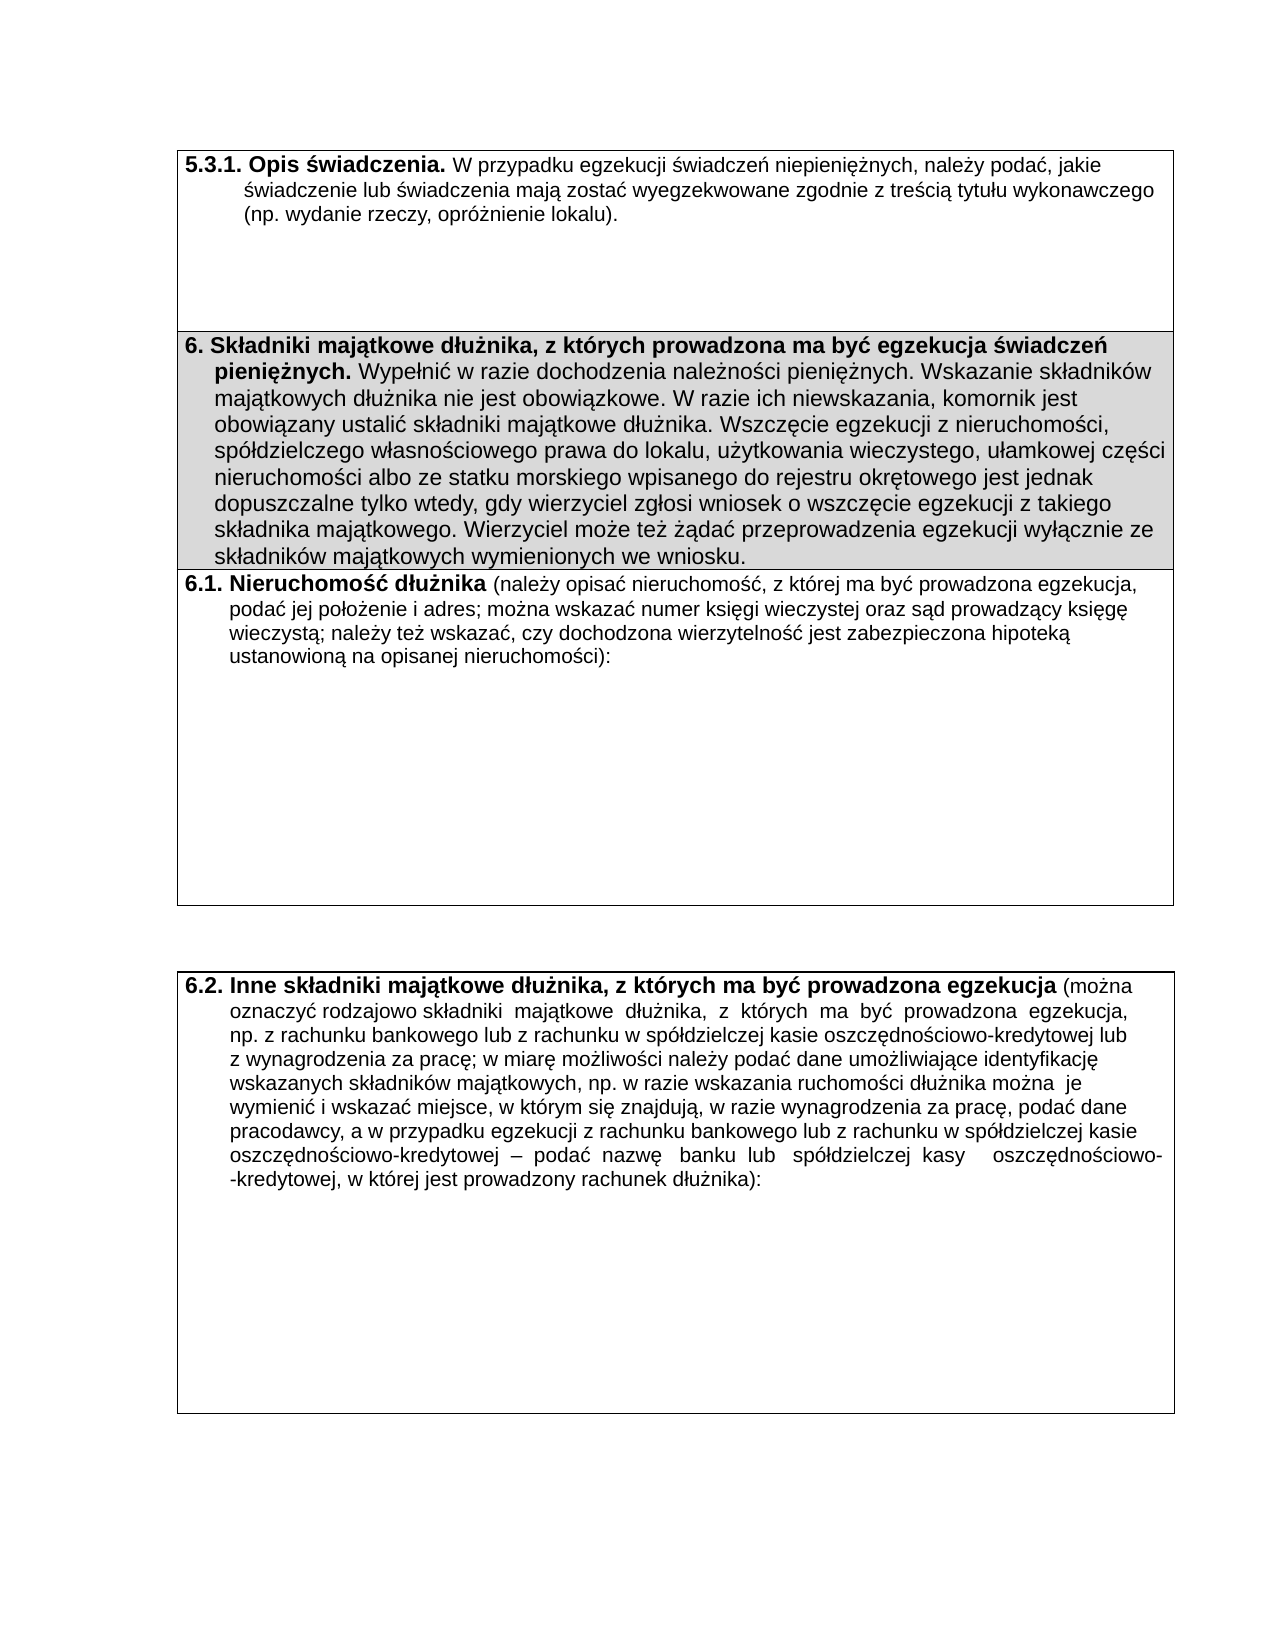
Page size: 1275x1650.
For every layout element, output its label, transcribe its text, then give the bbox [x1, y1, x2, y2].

table_cell 6. Składniki majątkowe dłużnika, z których prowadzona ma być egzekucja świadczeń pieniężnych. Wypełnić w razie dochodzenia należności pieniężnych. Wskazanie składników majątkowych dłużnika nie jest obowiązkowe. W razie ich niewskazania, komornik jest obowiązany ustalić składniki majątkowe dłużnika. Wszczęcie egzekucji z nieruchomości, spółdzielczego własnościowego prawa do lokalu, użytkowania wieczystego, ułamkowej części nieruchomości albo ze statku morskiego wpisanego do rejestru okrętowego jest jednak dopuszczalne tylko wtedy, gdy wierzyciel zgłosi wniosek o wszczęcie egzekucji z takiego składnika majątkowego. Wierzyciel może też żądać przeprowadzenia egzekucji wyłącznie ze składników majątkowych wymienionych we wniosku. [178, 332, 1173, 569]
table_cell 6.1. Nieruchomość dłużnika (należy opisać nieruchomość, z której ma być prowadzona egzekucja, podać jej położenie i adres; można wskazać numer księgi wieczystej oraz sąd prowadzący księgę wieczystą; należy też wskazać, czy dochodzona wierzytelność jest zabezpieczona hipoteką ustanowioną na opisanej nieruchomości): [178, 570, 1173, 905]
table_header 6.2. Inne składniki majątkowe dłużnika, z których ma być prowadzona egzekucja (można oznaczyć rodzajowo składniki majątkowe dłużnika, z których ma być prowadzona egzekucja, np. z rachunku bankowego lub z rachunku w spółdzielczej kasie oszczędnościowo-kredytowej lub z wynagrodzenia za pracę; w miarę możliwości należy podać dane umożliwiające identyfikację wskazanych składników majątkowych, np. w razie wskazania ruchomości dłużnika można je wymienić i wskazać miejsce, w którym się znajdują, w razie wynagrodzenia za pracę, podać dane pracodawcy, a w przypadku egzekucji z rachunku bankowego lub z rachunku w spółdzielczej kasie oszczędnościowo-kredytowej – podać nazwę banku lub spółdzielczej kasy oszczędnościowo- -kredytowej, w której jest prowadzony rachunek dłużnika): [178, 973, 1174, 1413]
table_cell 5.3.1. Opis świadczenia. W przypadku egzekucji świadczeń niepieniężnych, należy podać, jakie świadczenie lub świadczenia mają zostać wyegzekwowane zgodnie z treścią tytułu wykonawczego (np. wydanie rzeczy, opróżnienie lokalu). [178, 151, 1173, 331]
